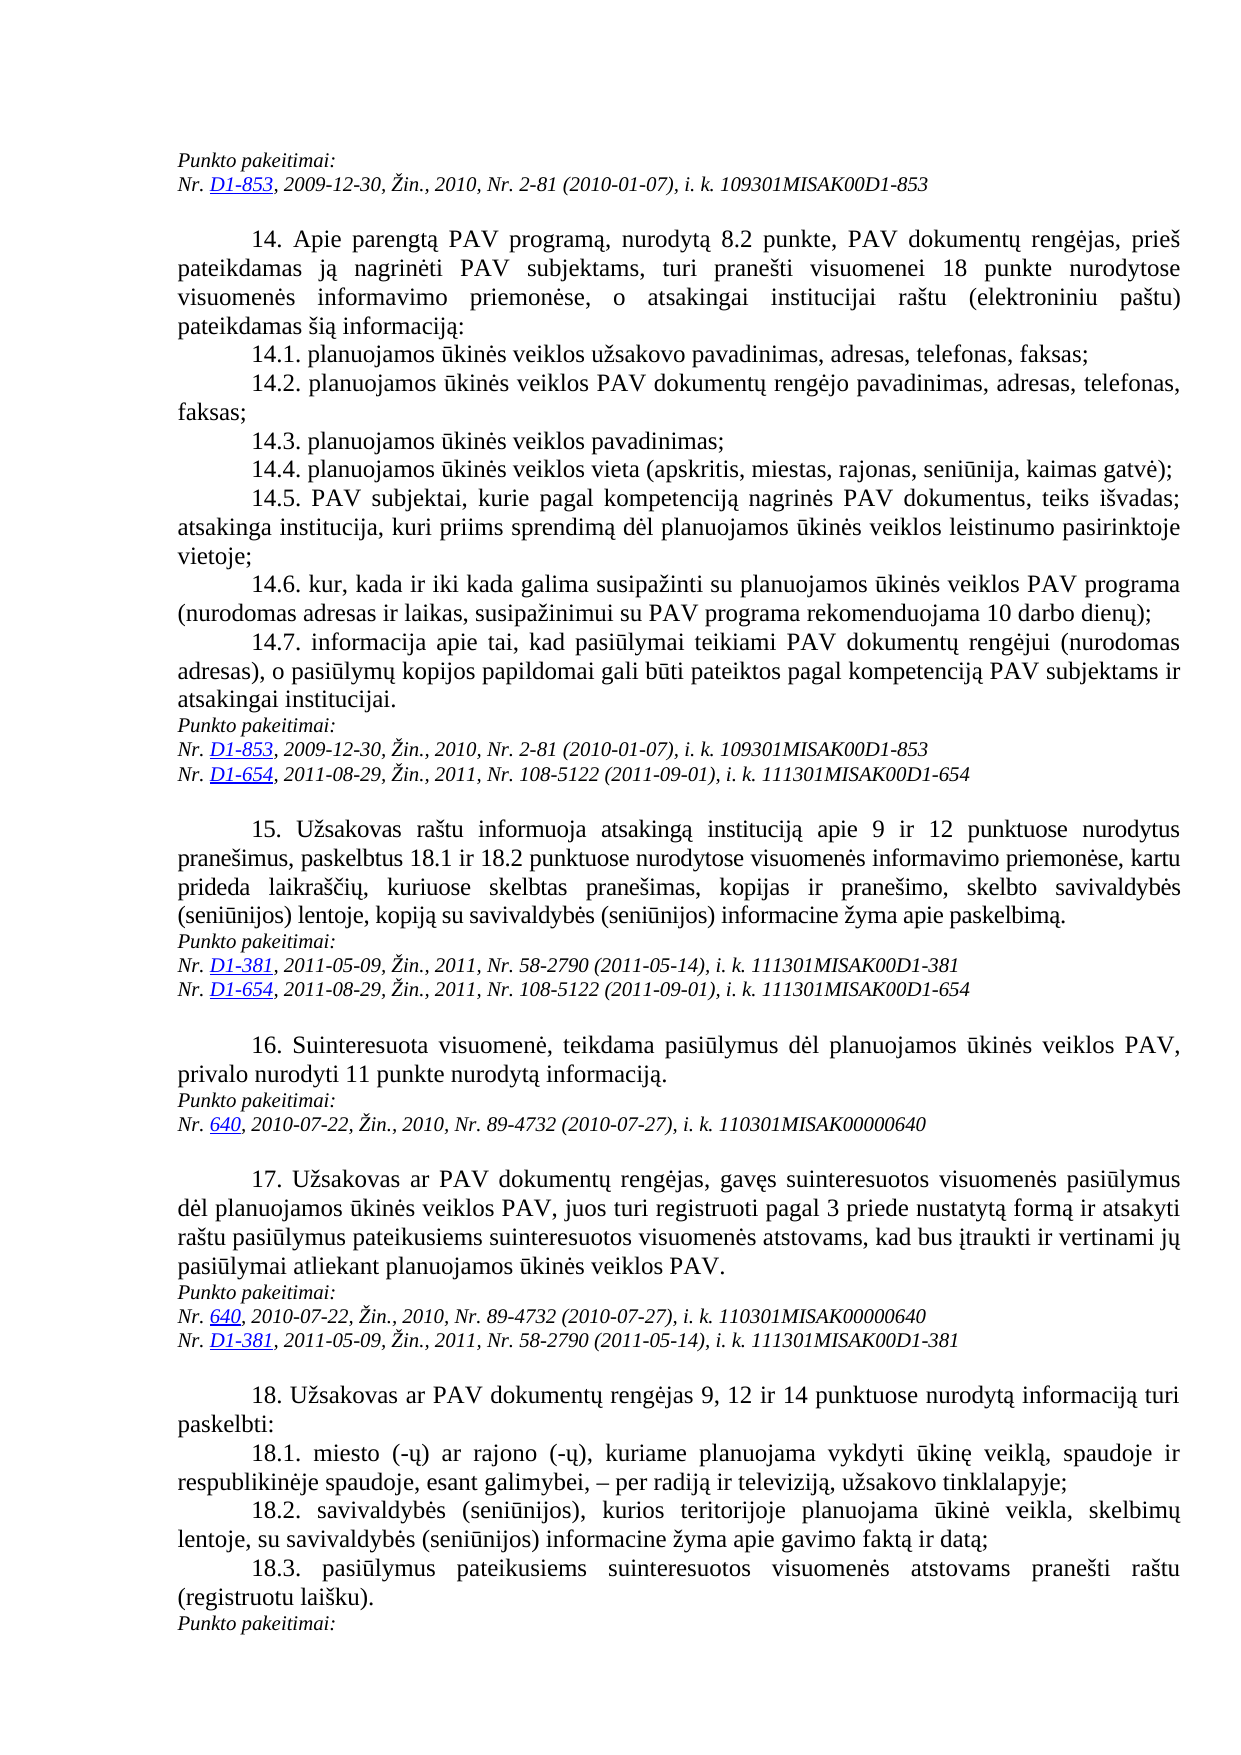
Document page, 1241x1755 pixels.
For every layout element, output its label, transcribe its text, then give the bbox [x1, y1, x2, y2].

text 14. Apie parengtą PAV programą, nurodytą 8.2 punkte, PAV dokumentų rengėjas, prieš pateikdamas ją nagrinėti PAV subjektams, turi pranešti visuomenei 18 punkte nurodytose visuomenės informavimo priemonėse, o atsakingai institucijai raštu (elektroniniu paštu) pateikdamas šią informaciją: [177, 224, 1181, 339]
text Punkto pakeitimai: [177, 148, 1181, 172]
text 18.3. pasiūlymus pateikusiems suinteresuotos visuomenės atstovams pranešti raštu (registruotu laišku). [177, 1553, 1181, 1611]
text Nr. D1-381, 2011-05-09, Žin., 2011, Nr. 58-2790 (2011-05-14), i. k. 111301MISAK00D1-381 [177, 1328, 1181, 1352]
text 18. Užsakovas ar PAV dokumentų rengėjas 9, 12 ir 14 punktuose nurodytą informaciją turi paskelbti: [177, 1381, 1181, 1438]
text Nr. D1-381, 2011-05-09, Žin., 2011, Nr. 58-2790 (2011-05-14), i. k. 111301MISAK00D1-381 [177, 953, 1181, 977]
text 14.4. planuojamos ūkinės veiklos vieta (apskritis, miestas, rajonas, seniūnija, kaimas gatvė); [177, 454, 1181, 483]
text 14.2. planuojamos ūkinės veiklos PAV dokumentų rengėjo pavadinimas, adresas, telefonas, faksas; [177, 368, 1181, 426]
text Nr. D1-654, 2011-08-29, Žin., 2011, Nr. 108-5122 (2011-09-01), i. k. 111301MISAK00D1-654 [177, 761, 1181, 786]
text Nr. D1-853, 2009-12-30, Žin., 2010, Nr. 2-81 (2010-01-07), i. k. 109301MISAK00D1-853 [177, 737, 1181, 761]
text Nr. D1-654, 2011-08-29, Žin., 2011, Nr. 108-5122 (2011-09-01), i. k. 111301MISAK00D1-654 [177, 977, 1181, 1001]
text Punkto pakeitimai: [177, 1611, 1181, 1634]
text 16. Suinteresuota visuomenė, teikdama pasiūlymus dėl planuojamos ūkinės veiklos PAV, privalo nurodyti 11 punkte nurodytą informaciją. [177, 1030, 1181, 1088]
text 18.1. miesto (-ų) ar rajono (-ų), kuriame planuojama vykdyti ūkinę veiklą, spaudoje ir respublikinėje spaudoje, esant galimybei, – per radiją ir televiziją, užsakovo tinklalapyje; [177, 1438, 1181, 1496]
text 14.3. planuojamos ūkinės veiklos pavadinimas; [177, 426, 1181, 454]
text Punkto pakeitimai: [177, 713, 1181, 737]
text Punkto pakeitimai: [177, 1279, 1181, 1304]
text Punkto pakeitimai: [177, 929, 1181, 953]
text Nr. 640, 2010-07-22, Žin., 2010, Nr. 89-4732 (2010-07-27), i. k. 110301MISAK00000640 [177, 1304, 1181, 1328]
text Punkto pakeitimai: [177, 1088, 1181, 1112]
text 14.7. informacija apie tai, kad pasiūlymai teikiami PAV dokumentų rengėjui (nurodomas adresas), o pasiūlymų kopijos papildomai gali būti pateiktos pagal kompetenciją PAV subjektams ir atsakingai institucijai. [177, 627, 1181, 713]
text 17. Užsakovas ar PAV dokumentų rengėjas, gavęs suinteresuotos visuomenės pasiūlymus dėl planuojamos ūkinės veiklos PAV, juos turi registruoti pagal 3 priede nustatytą formą ir atsakyti raštu pasiūlymus pateikusiems suinteresuotos visuomenės atstovams, kad bus įtraukti ir vertinami jų pasiūlymai atliekant planuojamos ūkinės veiklos PAV. [177, 1164, 1181, 1279]
text Nr. D1-853, 2009-12-30, Žin., 2010, Nr. 2-81 (2010-01-07), i. k. 109301MISAK00D1-853 [177, 172, 1181, 196]
text 14.5. PAV subjektai, kurie pagal kompetenciją nagrinės PAV dokumentus, teiks išvadas; atsakinga institucija, kuri priims sprendimą dėl planuojamos ūkinės veiklos leistinumo pasirinktoje vietoje; [177, 483, 1181, 569]
text 14.6. kur, kada ir iki kada galima susipažinti su planuojamos ūkinės veiklos PAV programa (nurodomas adresas ir laikas, susipažinimui su PAV programa rekomenduojama 10 darbo dienų); [177, 569, 1181, 627]
text Nr. 640, 2010-07-22, Žin., 2010, Nr. 89-4732 (2010-07-27), i. k. 110301MISAK00000640 [177, 1112, 1181, 1136]
text 15. Užsakovas raštu informuoja atsakingą instituciją apie 9 ir 12 punktuose nurodytus pranešimus, paskelbtus 18.1 ir 18.2 punktuose nurodytose visuomenės informavimo priemonėse, kartu prideda laikraščių, kuriuose skelbtas pranešimas, kopijas ir pranešimo, skelbto savivaldybės (seniūnijos) lentoje, kopiją su savivaldybės (seniūnijos) informacine žyma apie paskelbimą. [177, 814, 1181, 929]
text 18.2. savivaldybės (seniūnijos), kurios teritorijoje planuojama ūkinė veikla, skelbimų lentoje, su savivaldybės (seniūnijos) informacine žyma apie gavimo faktą ir datą; [177, 1496, 1181, 1553]
text 14.1. planuojamos ūkinės veiklos užsakovo pavadinimas, adresas, telefonas, faksas; [177, 339, 1181, 368]
